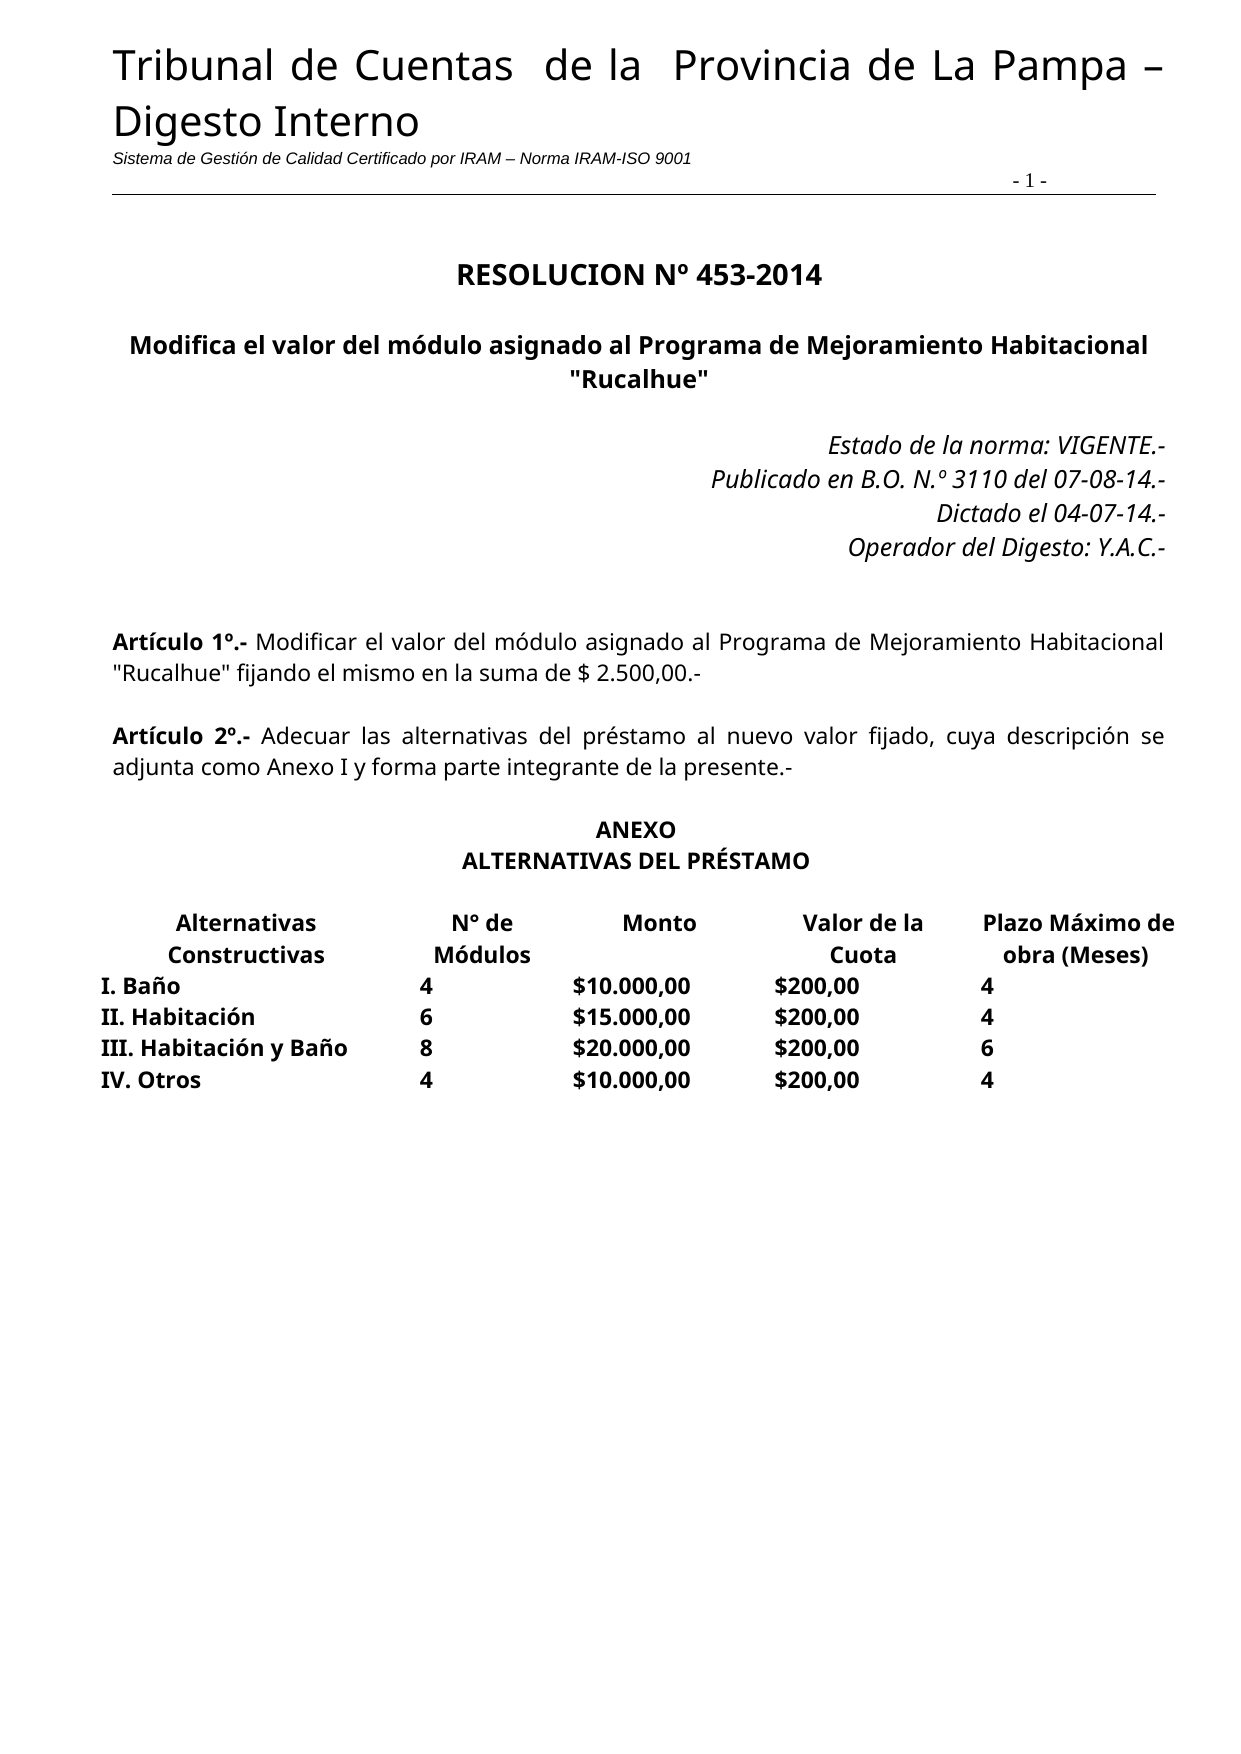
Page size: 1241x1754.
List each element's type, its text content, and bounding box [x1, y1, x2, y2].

table_cell 8 [408, 1032, 561, 1063]
table_cell $200,00 [763, 1064, 969, 1095]
table_header Plazo Máximo de obra (Meses) [969, 907, 1188, 970]
table_cell I. Baño [90, 970, 408, 1001]
table_cell $200,00 [763, 970, 969, 1001]
text ANEXO [112, 813, 1166, 845]
text ALTERNATIVAS DEL PRÉSTAMO [112, 845, 1166, 876]
text RESOLUCION Nº 453-2014 [112, 254, 1166, 294]
table_cell IV. Otros [90, 1064, 408, 1095]
text Estado de la norma: VIGENTE.- [112, 427, 1166, 461]
text Operador del Digesto: Y.A.C.- [112, 529, 1166, 563]
table_cell 4 [969, 970, 1188, 1001]
text Artículo 2º.- Adecuar las alternativas del préstamo al nuevo valor fijado, cuya descripción se adjunta como Anexo I y forma parte integrante de la presente.- [112, 720, 1166, 782]
text Modifica el valor del módulo asignado al Programa de Mejoramiento Habitacional "Rucalhue" [112, 328, 1166, 396]
table_header Monto [561, 907, 763, 970]
text Artículo 1º.- Modificar el valor del módulo asignado al Programa de Mejoramiento Habitacional "Rucalhue" fijando el mismo en la suma de $ 2.500,00.- [112, 626, 1166, 688]
text Publicado en B.O. N.º 3110 del 07-08-14.- [112, 461, 1166, 495]
table_cell $200,00 [763, 1032, 969, 1063]
table_cell 4 [969, 1064, 1188, 1095]
table_header Valor de la Cuota [763, 907, 969, 970]
table_header N° de Módulos [408, 907, 561, 970]
table_cell $10.000,00 [561, 970, 763, 1001]
table_cell 4 [969, 1001, 1188, 1032]
table_cell $15.000,00 [561, 1001, 763, 1032]
table_header Alternativas Constructivas [90, 907, 408, 970]
table_cell II. Habitación [90, 1001, 408, 1032]
table_cell $20.000,00 [561, 1032, 763, 1063]
table_cell 6 [408, 1001, 561, 1032]
table_cell 4 [408, 970, 561, 1001]
table_cell III. Habitación y Baño [90, 1032, 408, 1063]
table_cell 6 [969, 1032, 1188, 1063]
table_cell $200,00 [763, 1001, 969, 1032]
text Dictado el 04-07-14.- [112, 495, 1166, 529]
table_cell $10.000,00 [561, 1064, 763, 1095]
table_cell 4 [408, 1064, 561, 1095]
